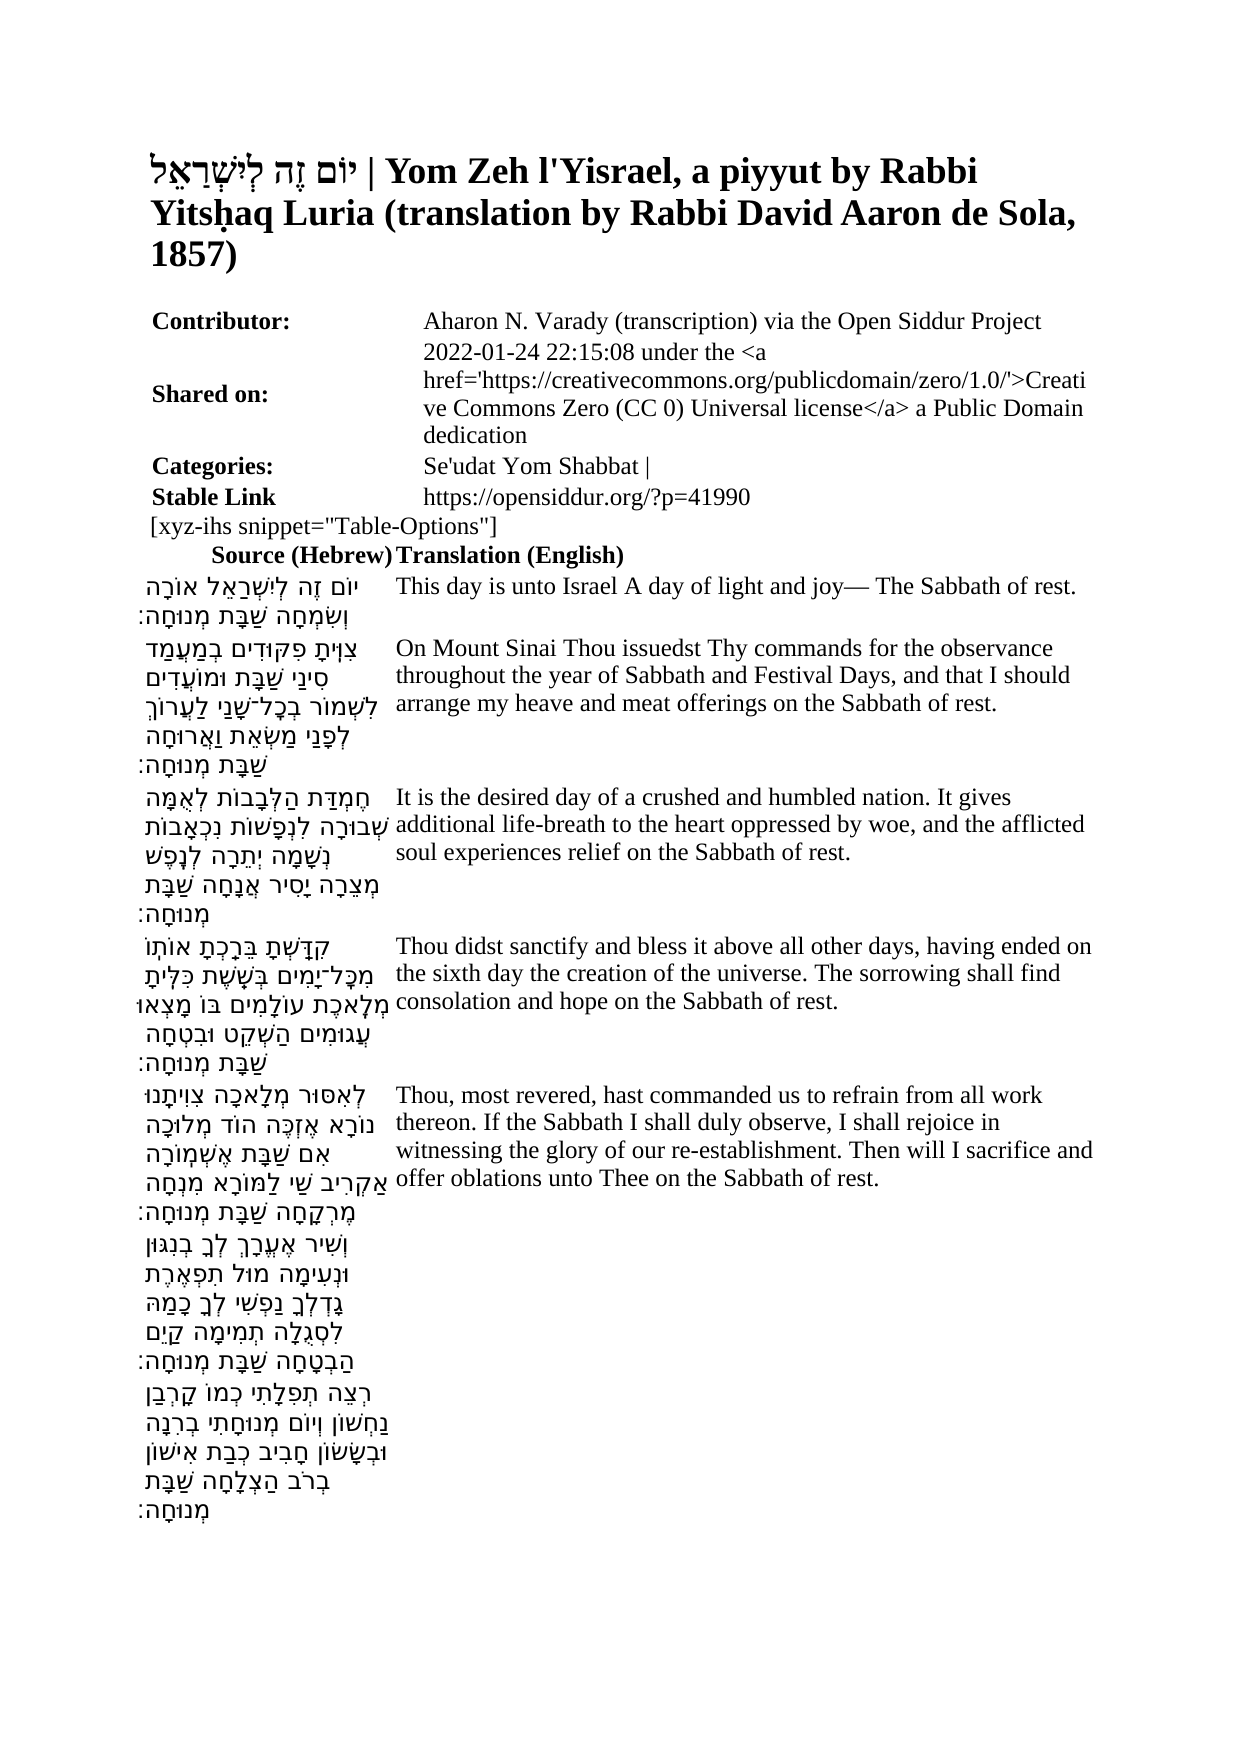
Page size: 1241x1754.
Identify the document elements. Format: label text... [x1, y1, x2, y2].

table_cell Stable Link [150, 481, 421, 512]
table_cell Se'udat Yom Shabbat | [421, 451, 1090, 481]
table_header Translation (English) [394, 540, 1105, 571]
table_cell This day is unto Israel A day of light and joy— The Sabbath of rest. [394, 571, 1105, 632]
table_cell חֶמְדַּת הַלְּבָבוֹת לְאֻמָּה שְׁבוּרָה לִנְפָשׁוֹת נִכְאָבוֹת נְשָׁמָה יְתֵרָה לְנֶֽפֶשׁ מְצֵרָה יָסִיר אֲנָחָה שַׁבָּת מְנוּחָה׃ [135, 781, 394, 930]
table_cell קִדַּֽשְׁתָ בֵּרַֽכְתָ אוֹתֽוֹ מִכׇּל־יָמִים בְּשֵֽׁשֶׁת כִּלִּֽיתָ מְלֶֽאכֶת עוֹלָמִים בּוֹ מָצְאוּ עֲגוּמִים הַשְׁקֵט וּבִטְחָה שַׁבָּת מְנוּחָה׃ [135, 930, 394, 1079]
table_cell לְאִסּוּר מְלָאכָה צִוִיתָֽנוּ נוֹרָא אֶזְכֶּה הוֹד מְלוּכָה אִם שַׁבָּת אֶשְׁמֽוֹרָה אַקְרִיב שַׁי לַמּוֹרָא מִנְחָה מֶרְקָחָה שַׁבָּת מְנוּחָה׃ [135, 1079, 394, 1228]
table_cell צִוִּֽיתָ פִקּוּדִים בְמַעֲמַד סִינַי שַׁבָּת וּמוֹעֲדִים לִשְׁמוֹר בְכׇל־שָׁנַי לַעֲרוֹךְ לְפָנַי מַשְׂאֵת וַאֲרוּחָה שַׁבָּת מְנוּחָה׃ [135, 632, 394, 781]
subtitle יוֹם זֶה לְיִשְׁרַאֵל | Yom Zeh l'Yisrael, a piyyut by Rabbi Yitsḥaq Luria (translation by Rabbi David Aaron de Sola, 1857) [150, 150, 1090, 275]
table_cell It is the desired day of a crushed and humbled nation. It gives additional life-breath to the heart oppressed by woe, and the afflicted soul experiences relief on the Sabbath of rest. [394, 781, 1105, 930]
table_cell Shared on: [150, 337, 421, 451]
table_cell וְשִׁיר אֶעֱרָךְ לְךָ בְנִגּוּן וּנְעִימָה מוּל תִפְאֶרֶת גָדְלְךָ נַפְשִׁי לְךָ כָמַהּ לִסְגֻלָה תְמִימָה קַיֵם הַבְטָחָה שַׁבָּת מְנוּחָה׃ [135, 1228, 394, 1377]
table_cell [394, 1228, 1105, 1377]
table_cell https://opensiddur.org/?p=41990 [421, 481, 1090, 512]
table_header Aharon N. Varady (transcription) via the Open Siddur Project [421, 306, 1090, 337]
table_cell On Mount Sinai Thou issuedst Thy commands for the observance throughout the year of Sabbath and Festival Days, and that I should arrange my heave and meat offerings on the Sabbath of rest. [394, 632, 1105, 781]
table_cell Thou didst sanctify and bless it above all other days, having ended on the sixth day the creation of the universe. The sorrowing shall find consolation and hope on the Sabbath of rest. [394, 930, 1105, 1079]
table_cell Thou, most revered, hast commanded us to refrain from all work thereon. If the Sabbath I shall duly observe, I shall rejoice in witnessing the glory of our re-establishment. Then will I sacrifice and offer oblations unto Thee on the Sabbath of rest. [394, 1079, 1105, 1228]
text [xyz-ihs snippet="Table-Options"] [150, 512, 1090, 540]
table_cell [394, 1377, 1105, 1526]
table_cell יוֹם זֶה לְיִשְׁרַאֵל אוֹרָה וְשִׂמְחָה שַׁבָּת מְנוּחָה׃ [135, 571, 394, 632]
table_header Contributor: [150, 306, 421, 337]
table_cell 2022-01-24 22:15:08 under the <a href='https://creativecommons.org/publicdomain/zero/1.0/'>Creative Commons Zero (CC 0) Universal license</a> a Public Domain dedication [421, 337, 1090, 451]
table_header Source (Hebrew) [135, 540, 394, 571]
table_cell רְצֵה תְפִלָתִי כְמוֹ קָרְבַן נַחְשׁוֹן וְיוֹם מְנוּחָתִי בְרִנָה וּבְשָׂשׂוֹן חָבִיב כְבַת אִישׁוֹן בְרֹב הַצְלָחָה שַׁבָּת מְנוּחָה׃ [135, 1377, 394, 1526]
table_cell Categories: [150, 451, 421, 481]
